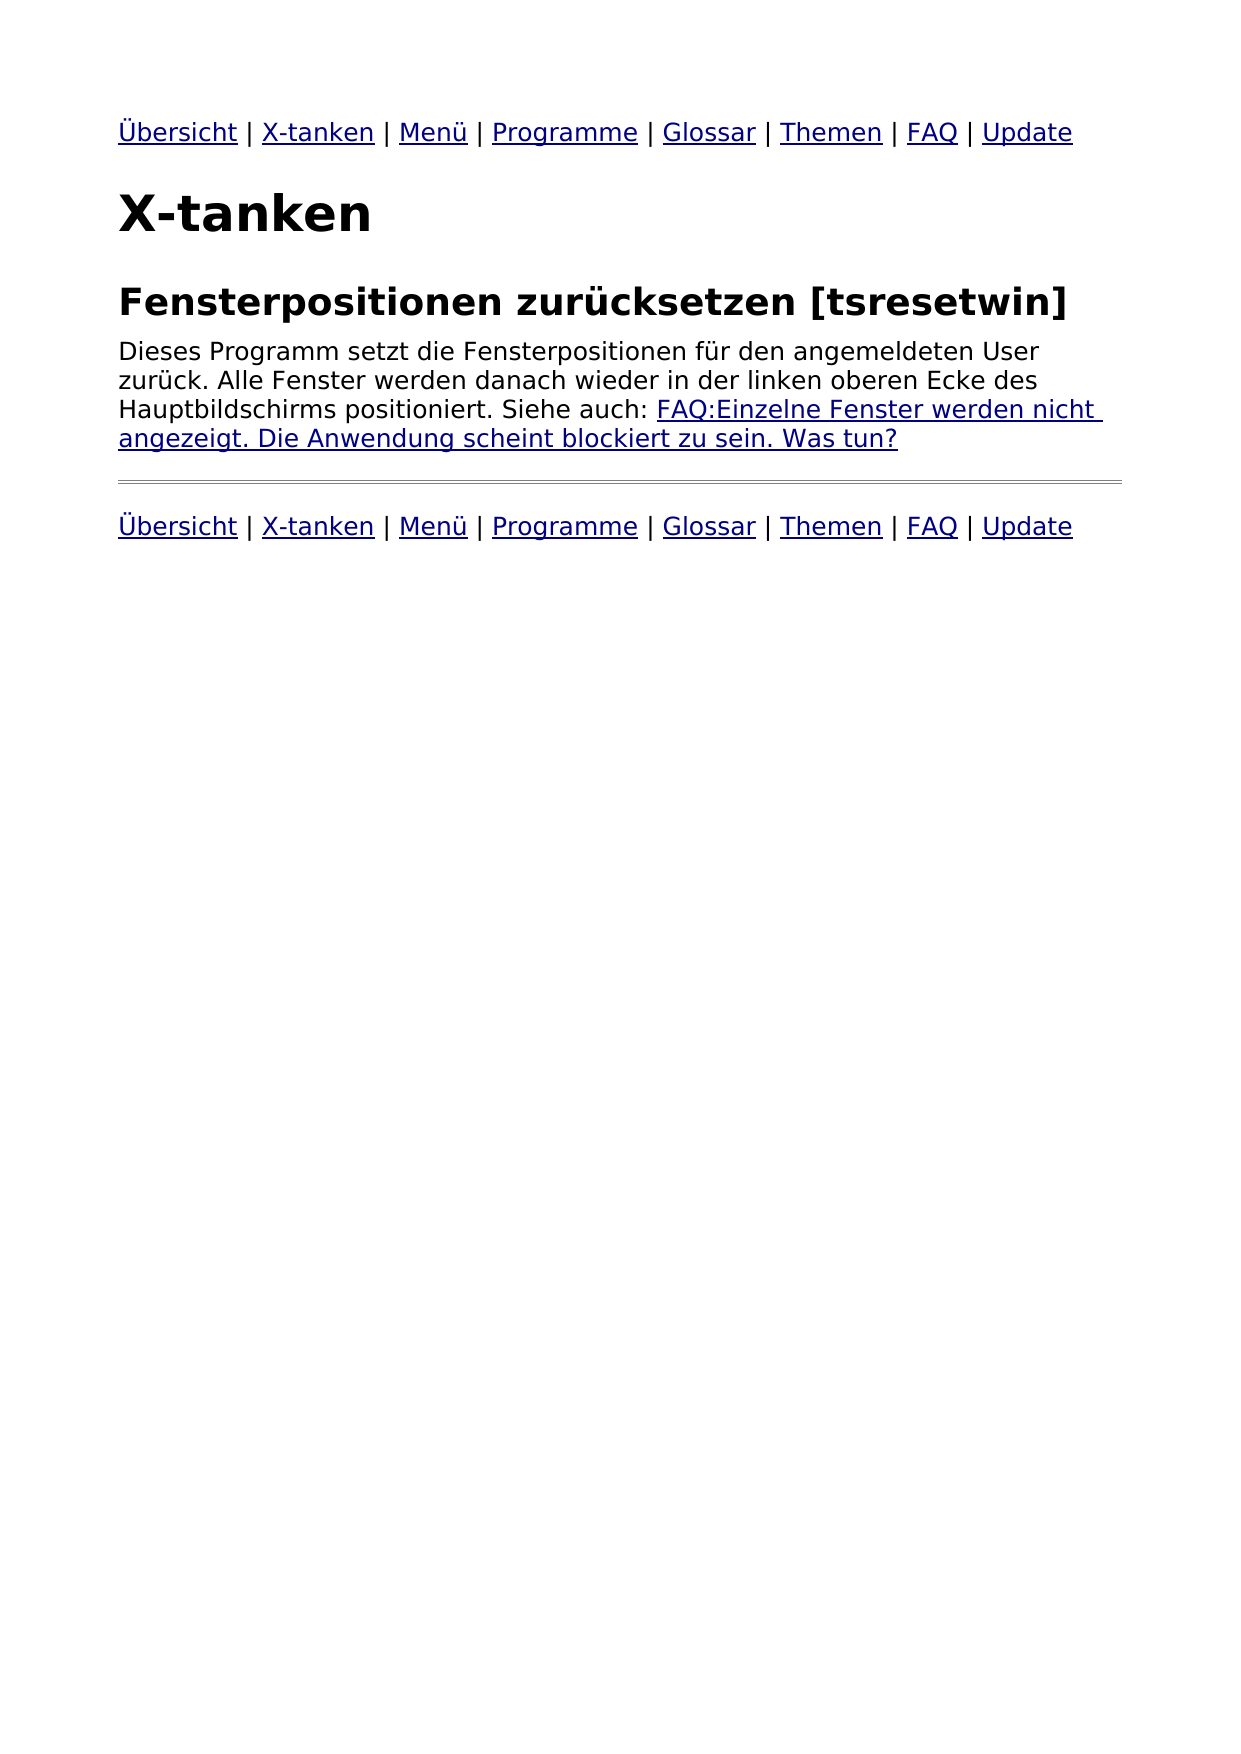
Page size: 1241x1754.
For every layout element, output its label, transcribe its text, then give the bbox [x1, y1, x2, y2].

subtitle X-tanken [118, 185, 1122, 243]
text Übersicht | X-tanken | Menü | Programme | Glossar | Themen | FAQ | Update [118, 512, 1122, 541]
text Dieses Programm setzt die Fensterpositionen für den angemeldeten User zurück. Alle Fenster werden danach wieder in der linken oberen Ecke des Hauptbildschirms positioniert. Siehe auch: FAQ:Einzelne Fenster werden nicht angezeigt. Die Anwendung scheint blockiert zu sein. Was tun? [118, 337, 1122, 453]
text Übersicht | X-tanken | Menü | Programme | Glossar | Themen | FAQ | Update [118, 118, 1122, 147]
subtitle Fensterpositionen zurücksetzen [tsresetwin] [118, 281, 1122, 324]
